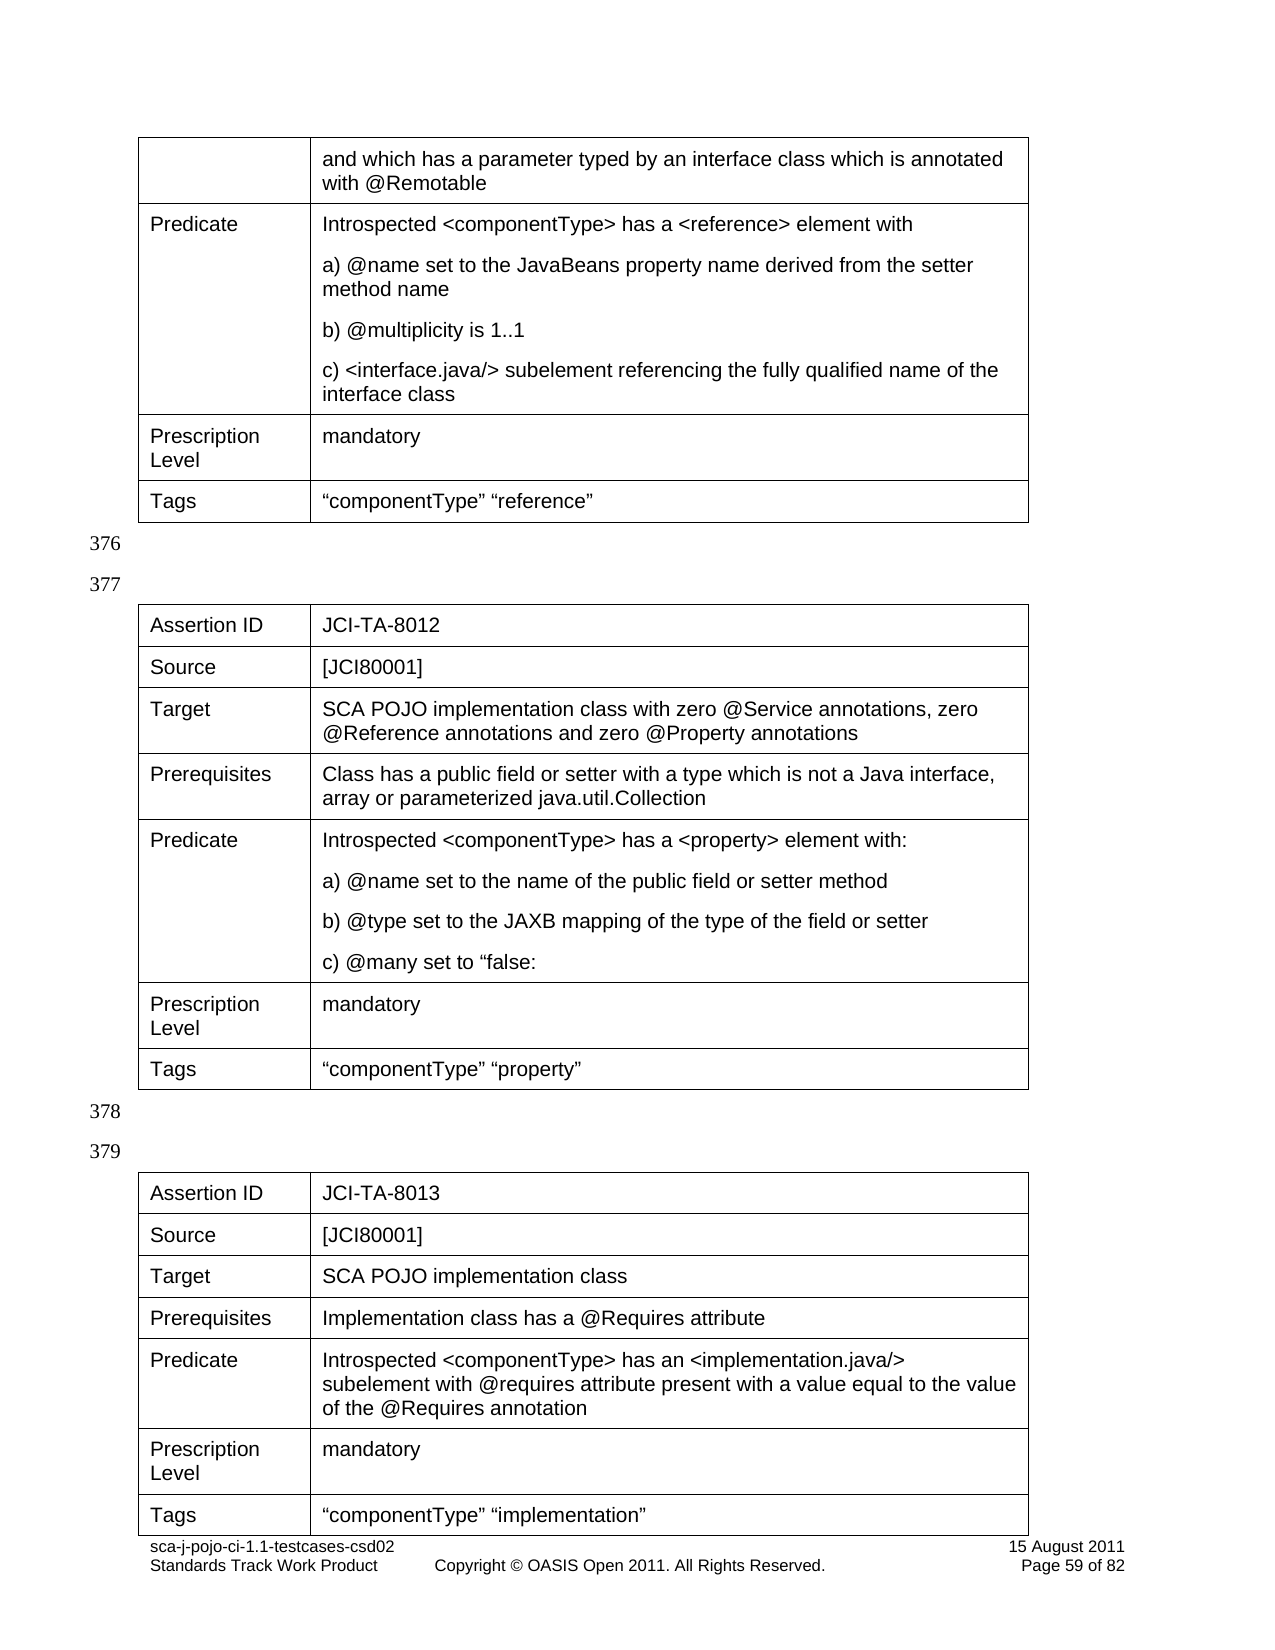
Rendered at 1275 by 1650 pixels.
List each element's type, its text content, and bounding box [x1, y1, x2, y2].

table_cell Prescription Level [139, 1429, 310, 1493]
table_cell “componentType” “property” [311, 1049, 1028, 1089]
table_cell SCA POJO implementation class [311, 1256, 1028, 1297]
table_cell “componentType” “implementation” [311, 1495, 1028, 1535]
table_cell Class has a public field or setter with a type which is not a Java interface, array or parameterized java.util.Collection [311, 754, 1028, 818]
table_cell Predicate [139, 204, 310, 414]
table_cell mandatory [311, 983, 1028, 1048]
table_cell mandatory [311, 1429, 1028, 1493]
table_cell Prescription Level [139, 983, 310, 1048]
table_cell Source [139, 647, 310, 687]
table_cell [JCI80001] [311, 1214, 1028, 1255]
table_cell mandatory [311, 415, 1028, 480]
table_cell Introspected <componentType> has an <implementation.java/> subelement with @requires attribute present with a value equal to the value of the @Requires annotation [311, 1339, 1028, 1428]
table_cell Introspected <componentType> has a <reference> element with a) @name set to the JavaBeans property name derived from the setter method name b) @multiplicity is 1..1 c) <interface.java/> subelement referencing the fully qualified name of the interface class [311, 204, 1028, 414]
table_header Assertion ID [139, 605, 310, 646]
table_cell SCA POJO implementation class with zero @Service annotations, zero @Reference annotations and zero @Property annotations [311, 688, 1028, 753]
table_cell Tags [139, 1049, 310, 1089]
table_cell and which has a parameter typed by an interface class which is annotated with @Remotable [311, 138, 1028, 203]
table_cell Prerequisites [139, 754, 310, 818]
table_cell Prerequisites [139, 1298, 310, 1338]
table_header JCI-TA-8013 [311, 1173, 1028, 1213]
table_header Assertion ID [139, 1173, 310, 1213]
table_cell Tags [139, 1495, 310, 1535]
table_cell “componentType” “reference” [311, 481, 1028, 522]
table_cell Source [139, 1214, 310, 1255]
table_cell [139, 138, 310, 203]
table_cell [JCI80001] [311, 647, 1028, 687]
table_cell Introspected <componentType> has a <property> element with: a) @name set to the name of the public field or setter method b) @type set to the JAXB mapping of the type of the field or setter c) @many set to “false: [311, 820, 1028, 982]
table_cell Target [139, 688, 310, 753]
table_cell Target [139, 1256, 310, 1297]
table_cell Predicate [139, 820, 310, 982]
table_cell Implementation class has a @Requires attribute [311, 1298, 1028, 1338]
table_header JCI-TA-8012 [311, 605, 1028, 646]
table_cell Prescription Level [139, 415, 310, 480]
table_cell Predicate [139, 1339, 310, 1428]
table_cell Tags [139, 481, 310, 522]
